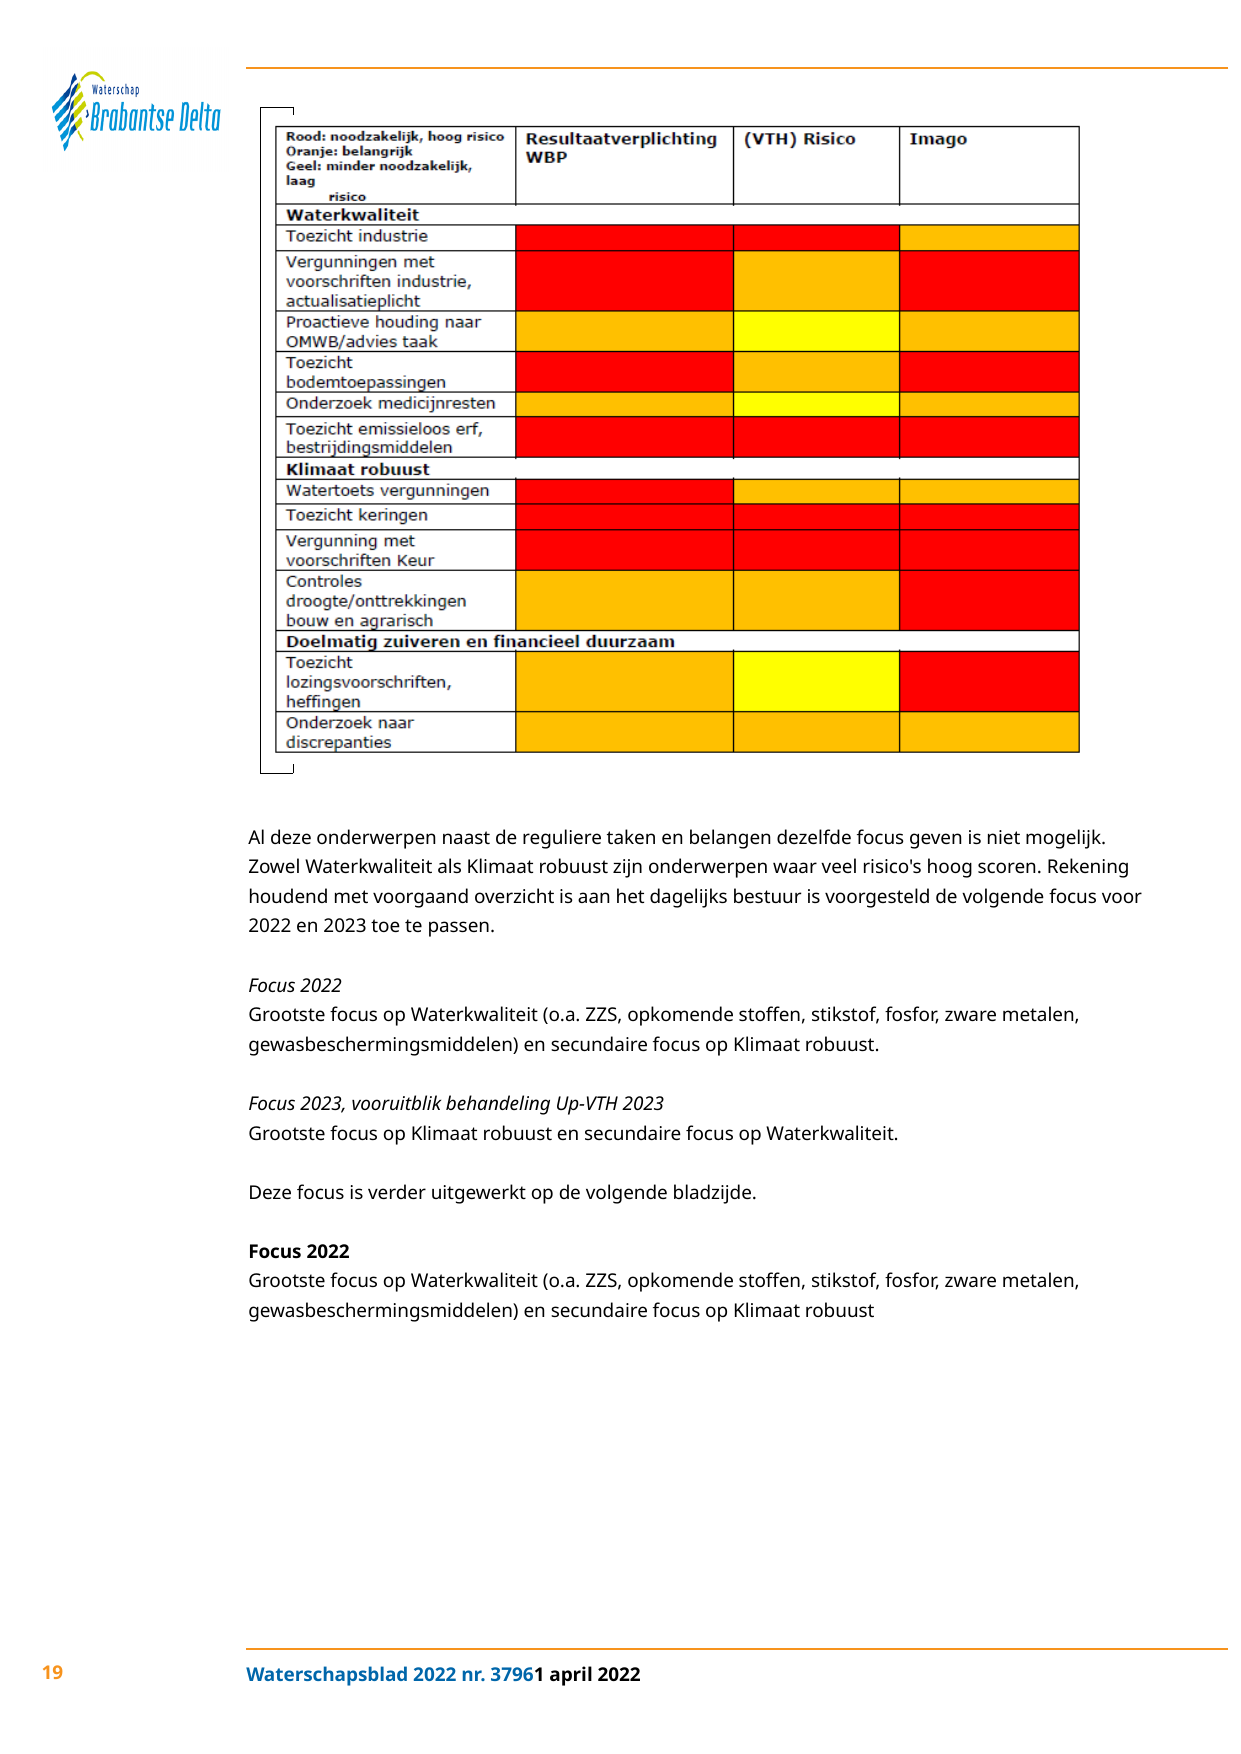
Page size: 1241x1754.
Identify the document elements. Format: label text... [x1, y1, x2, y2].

picture [268, 115, 1155, 764]
text Focus 2023, vooruitblik behandeling Up-VTH 2023 [248, 1090, 1152, 1116]
text Grootste focus op Klimaat robuust en secundaire focus op Waterkwaliteit. [248, 1120, 1152, 1146]
text Focus 2022 [248, 972, 1152, 998]
picture [41, 47, 231, 172]
text Deze focus is verder uitgewerkt op de volgende bladzijde. [248, 1179, 1152, 1205]
text Al deze onderwerpen naast de reguliere taken en belangen dezelfde focus geven is niet mogelijk. Zowel Waterkwaliteit als Klimaat robuust zijn onderwerpen waar veel risico's hoog scoren. Rekening houdend met voorgaand overzicht is aan het dagelijks bestuur is voorgesteld de volgende focus voor 2022 en 2023 toe te passen. [248, 824, 1152, 938]
text Focus 2022 [248, 1238, 1152, 1264]
text Grootste focus op Waterkwaliteit (o.a. ZZS, opkomende stoffen, stikstof, fosfor, zware metalen, gewasbeschermingsmiddelen) en secundaire focus op Klimaat robuust. [248, 1001, 1152, 1057]
text Grootste focus op Waterkwaliteit (o.a. ZZS, opkomende stoffen, stikstof, fosfor, zware metalen, gewasbeschermingsmiddelen) en secundaire focus op Klimaat robuust [248, 1268, 1152, 1323]
